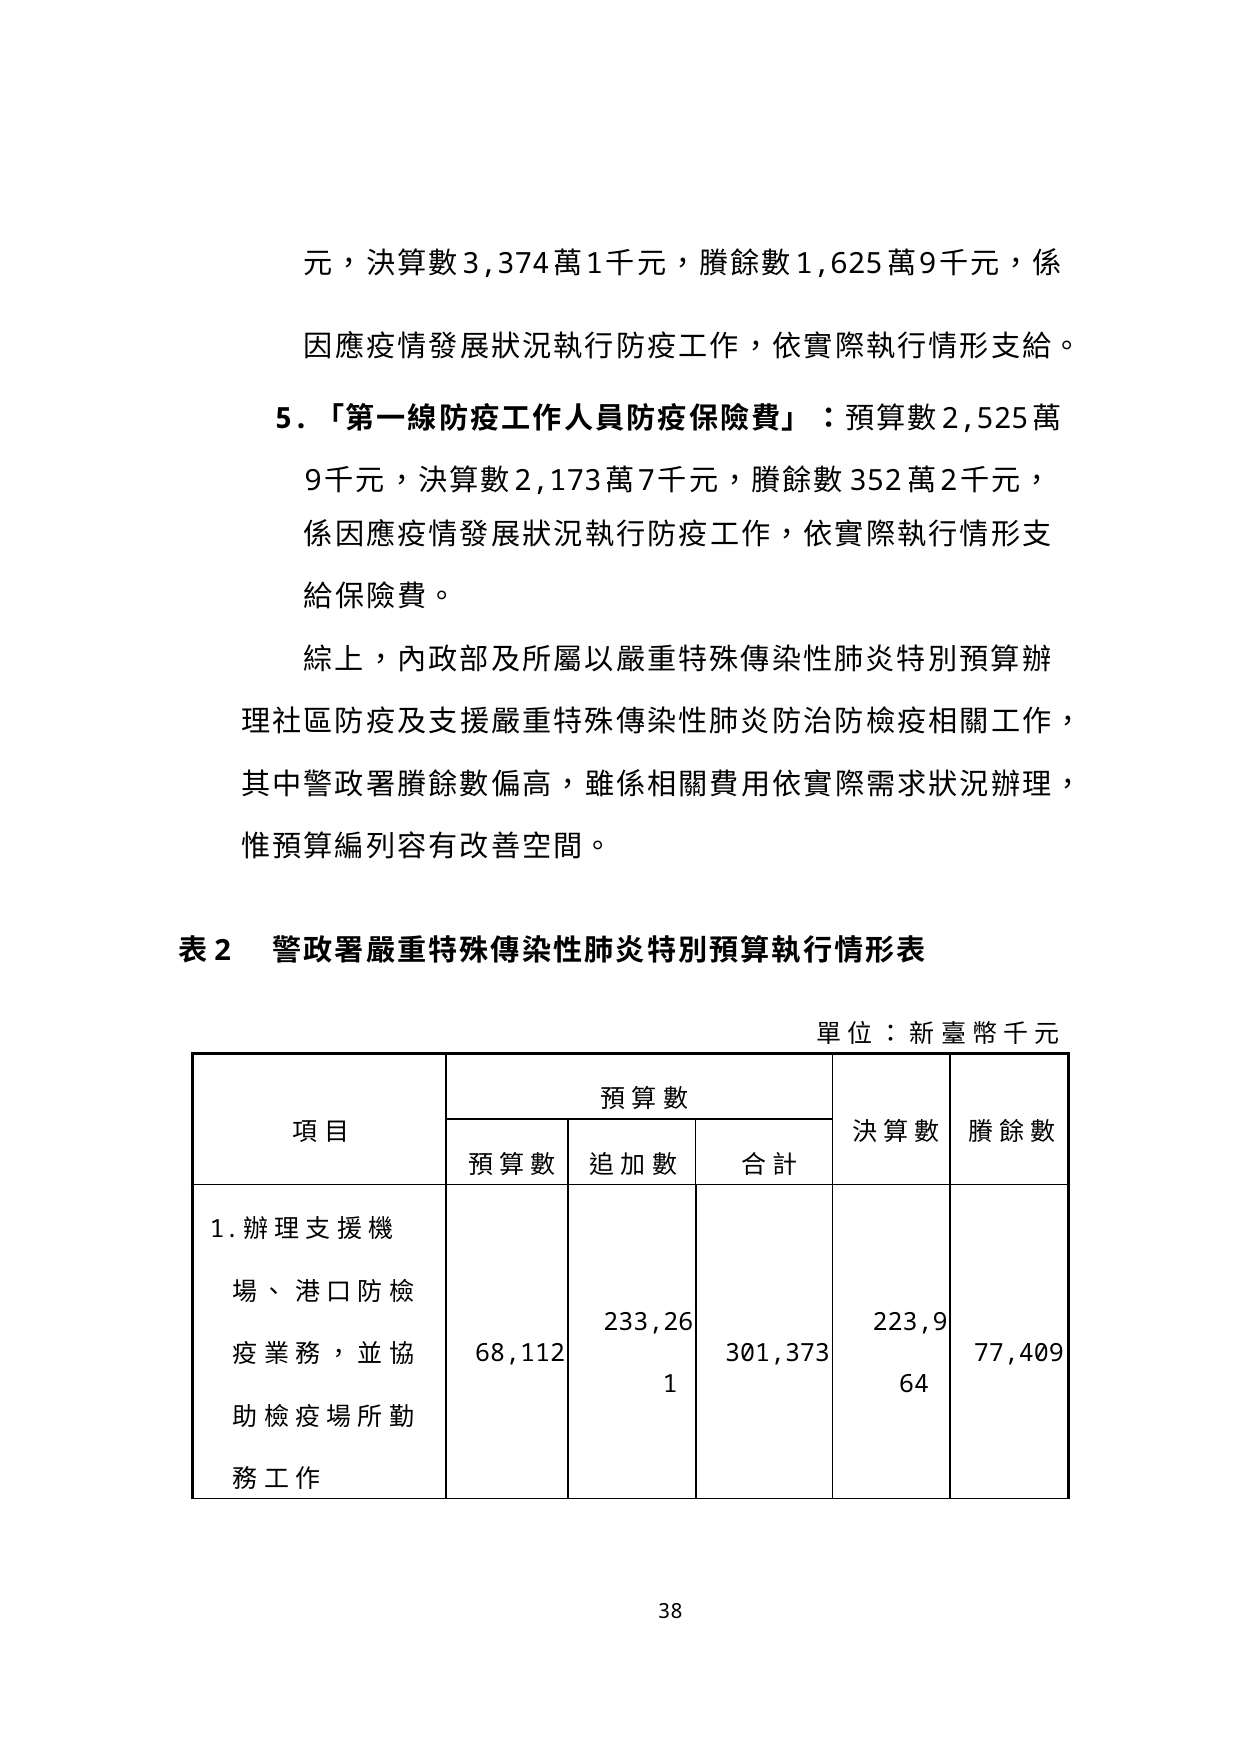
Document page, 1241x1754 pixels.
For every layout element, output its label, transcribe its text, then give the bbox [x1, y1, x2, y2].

text 綜上，內政部及所屬以嚴重特殊傳染性肺炎特別預算辦理社區防疫及支援嚴重特殊傳染性肺炎防治防檢疫相關工作，其中警政署賸餘數偏高，雖係相關費用依實際需求狀況辦理，惟預算編列容有改善空間。 [236, 615, 1063, 865]
text 表2 警政署嚴重特殊傳染性肺炎特別預算執行情形表 [177, 865, 1063, 990]
table_cell 合計 [696, 1120, 832, 1183]
table_header 預算數 [447, 1055, 832, 1118]
table_header 賸餘數 [951, 1055, 1067, 1183]
table_cell 68,112 [447, 1185, 567, 1497]
table_cell 301,373 [697, 1185, 832, 1497]
table_cell 1.辦理支援機場、港口防檢疫業務，並協助檢疫場所勤務工作 [194, 1185, 445, 1497]
table_cell 233,261 [569, 1185, 695, 1497]
text 4.「辦理確診病例接觸史調查工作費」：預算數5,000萬元，決算數3,374萬1千元，賸餘數1,625萬9千元，係因應疫情發展狀況執行防疫工作，依實際執行情形支給。 [266, 177, 1063, 365]
table_cell 預算數 [447, 1120, 567, 1183]
table_cell 223,964 [833, 1185, 949, 1497]
table_header 決算數 [833, 1055, 949, 1183]
table_header 項目 [194, 1055, 445, 1183]
table_cell 77,409 [951, 1185, 1067, 1497]
table_cell 追加數 [569, 1120, 695, 1183]
text 單位：新臺幣千元 [177, 990, 1063, 1052]
text 5.「第一線防疫工作人員防疫保險費」：預算數2,525萬9千元，決算數2,173萬7千元，賸餘數352萬2千元，係因應疫情發展狀況執行防疫工作，依實際執行情形支給保險費。 [266, 365, 1063, 615]
